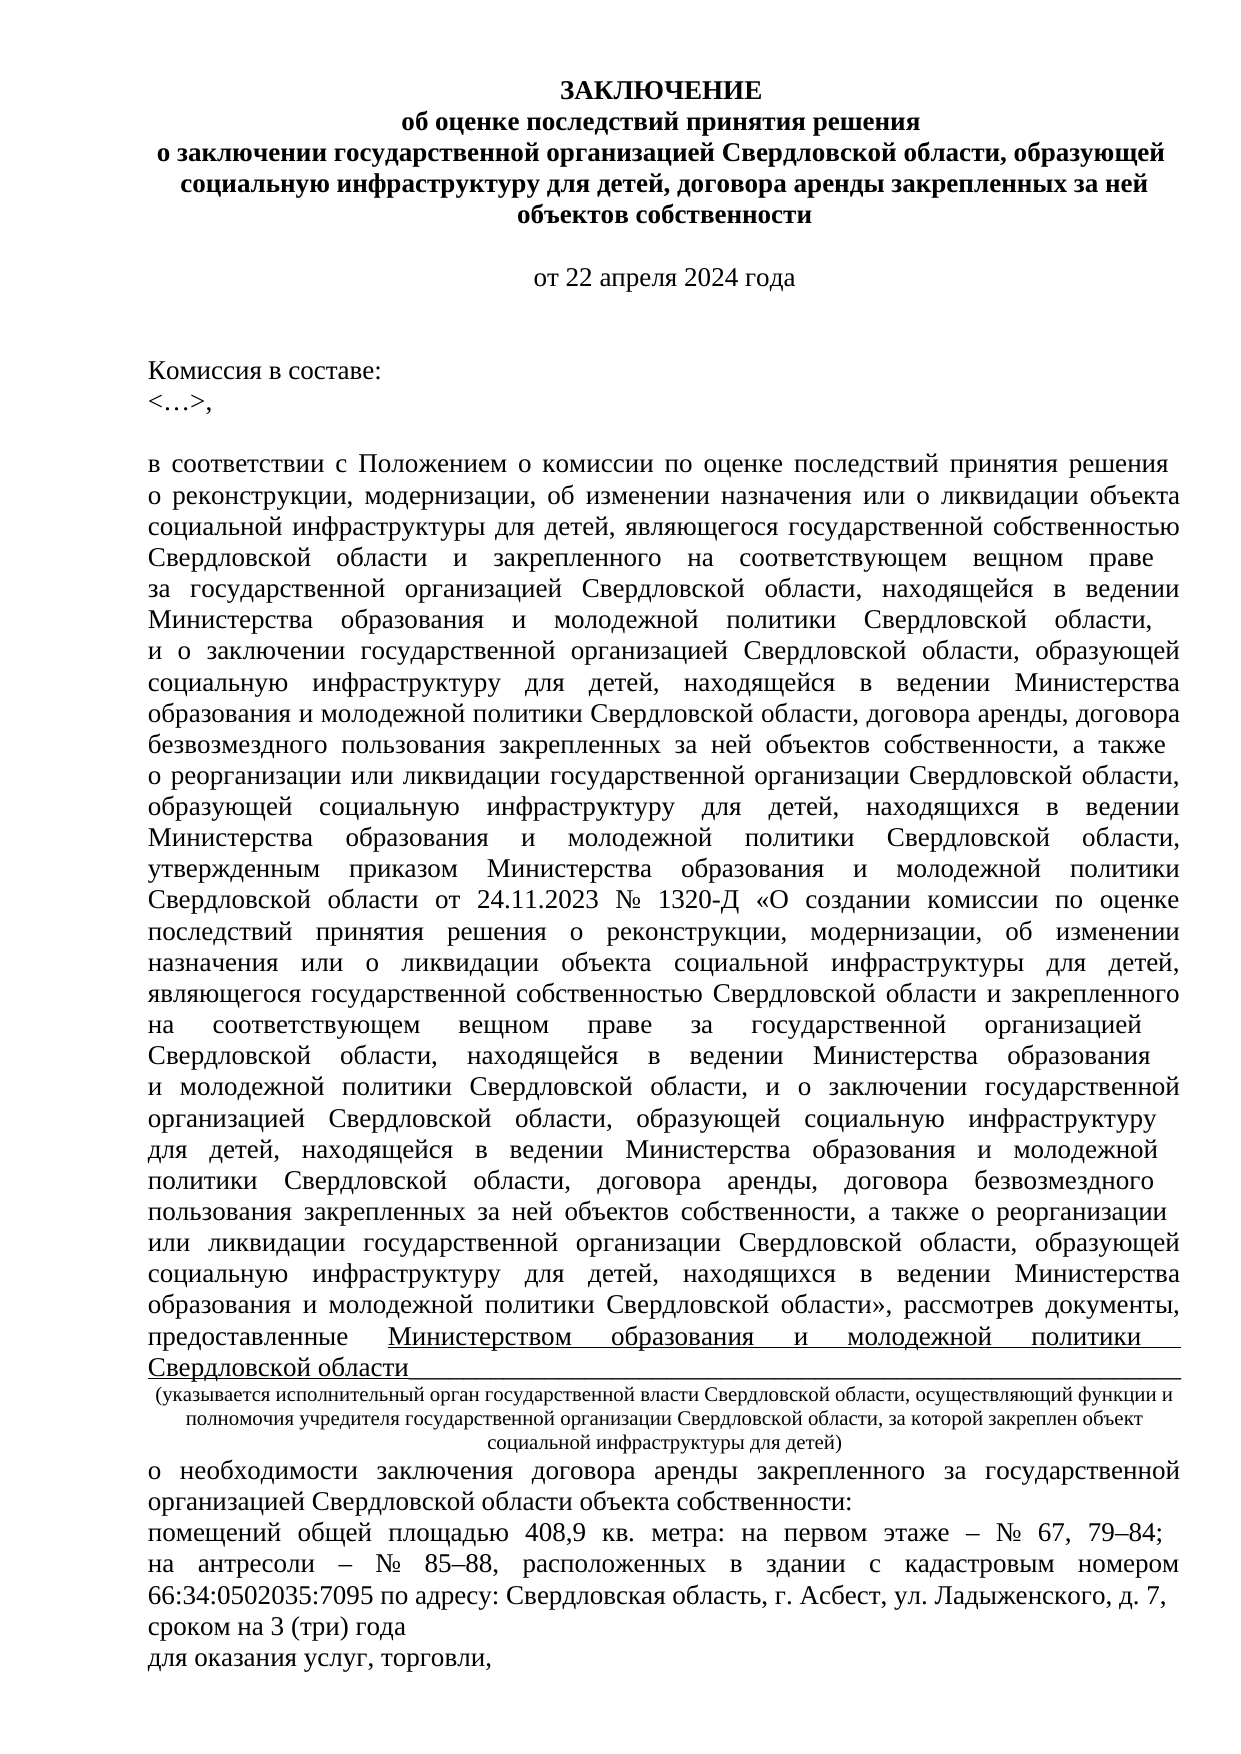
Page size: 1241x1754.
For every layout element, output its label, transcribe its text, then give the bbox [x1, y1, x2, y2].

text для оказания услуг, торговли, [148, 1641, 1181, 1672]
text в соответствии с Положением о комиссии по оценке последствий принятия решения о реконструкции, модернизации, об изменении назначения или о ликвидации объекта социальной инфраструктуры для детей, являющегося государственной собственностью Свердловской области и закрепленного на соответствующем вещном праве за государственной организацией Свердловской области, находящейся в ведении Министерства образования и молодежной политики Свердловской области, и о заключении государственной организацией Свердловской области, образующей социальную инфраструктуру для детей, находящейся в ведении Министерства образования и молодежной политики Свердловской области, договора аренды, договора безвозмездного пользования закрепленных за ней объектов собственности, а также о реорганизации или ликвидации государственной организации Свердловской области, образующей социальную инфраструктуру для детей, находящихся в ведении Министерства образования и молодежной политики Свердловской области, утвержденным приказом Министерства образования и молодежной политики Свердловской области от 24.11.2023 № 1320-Д «О создании комиссии по оценке последствий принятия решения о реконструкции, модернизации, об изменении назначения или о ликвидации объекта социальной инфраструктуры для детей, являющегося государственной собственностью Свердловской области и закрепленного на соответствующем вещном праве за государственной организацией Свердловской области, находящейся в ведении Министерства образования и молодежной политики Свердловской области, и о заключении государственной организацией Свердловской области, образующей социальную инфраструктуру для детей, находящейся в ведении Министерства образования и молодежной политики Свердловской области, договора аренды, договора безвозмездного пользования закрепленных за ней объектов собственности, а также о реорганизации или ликвидации государственной организации Свердловской области, образующей социальную инфраструктуру для детей, находящихся в ведении Министерства образования и молодежной политики Свердловской области», рассмотрев документы, предоставленные Министерством образования и молодежной политики Свердловской области_________________________________________________________ [148, 448, 1181, 1378]
text (указывается исполнительный орган государственной власти Свердловской области, осуществляющий функции и полномочия учредителя государственной организации Свердловской области, за которой закреплен объект социальной инфраструктуры для детей) [148, 1382, 1181, 1454]
text от 22 апреля 2024 года [148, 261, 1181, 292]
text сроком на 3 (три) года [148, 1610, 1181, 1641]
text об оценке последствий принятия решения о заключении государственной организацией Свердловской области, образующей социальную инфраструктуру для детей, договора аренды закрепленных за ней объектов собственности [148, 105, 1181, 229]
text <…>, [148, 385, 1181, 416]
text Комиссия в составе: [148, 354, 1181, 385]
text помещений общей площадью 408,9 кв. метра: на первом этаже – № 67, 79–84; на антресоли – № 85–88, расположенных в здании с кадастровым номером 66:34:0502035:7095 по адресу: Свердловская область, г. Асбест, ул. Ладыженского, д. 7, [148, 1516, 1181, 1610]
text ЗАКЛЮЧЕНИЕ [148, 74, 1181, 105]
text о необходимости заключения договора аренды закрепленного за государственной организацией Свердловской области объекта собственности: [148, 1454, 1181, 1516]
